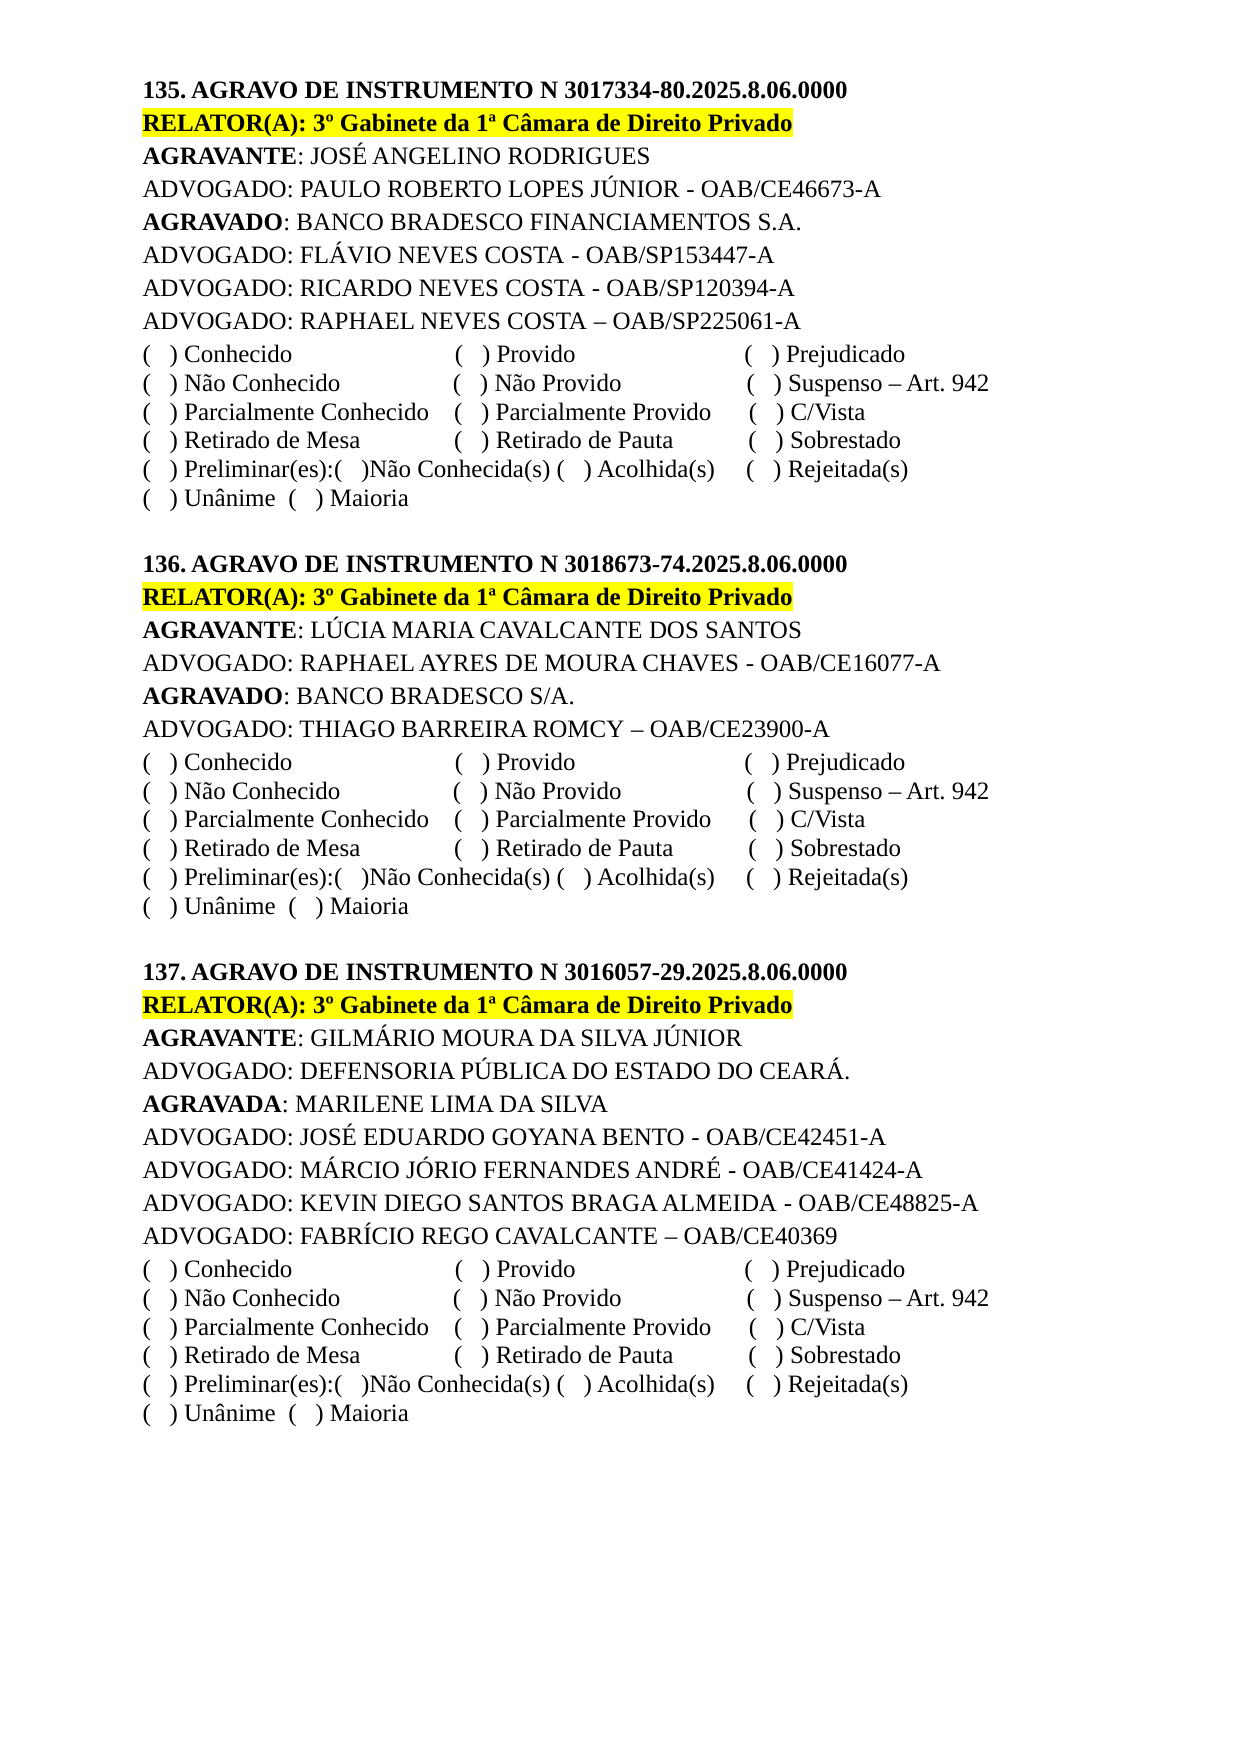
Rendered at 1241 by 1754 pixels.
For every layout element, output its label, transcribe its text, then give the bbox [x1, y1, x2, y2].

text ( ) Parcialmente Conhecido ( ) Parcialmente Provido ( ) C/Vista [142, 397, 1158, 425]
text ( ) Unânime ( ) Maioria [142, 1398, 1188, 1493]
text ( ) Conhecido ( ) Provido ( ) Prejudicado [142, 339, 1141, 368]
text 135. AGRAVO DE INSTRUMENTO N 3017334-80.2025.8.06.0000 RELATOR(A): 3º Gabinete da 1ª Câmara de Direito Privado AGRAVANTE: JOSÉ ANGELINO RODRIGUES ADVOGADO: PAULO ROBERTO LOPES JÚNIOR - OAB/CE46673-A AGRAVADO: BANCO BRADESCO FINANCIAMENTOS S.A. ADVOGADO: FLÁVIO NEVES COSTA - OAB/SP153447-A ADVOGADO: RICARDO NEVES COSTA - OAB/SP120394-A ADVOGADO: RAPHAEL NEVES COSTA – OAB/SP225061-A [142, 75, 1188, 335]
text ( ) Unânime ( ) Maioria 137. AGRAVO DE INSTRUMENTO N 3016057-29.2025.8.06.0000 RELATOR(A): 3º Gabinete da 1ª Câmara de Direito Privado AGRAVANTE: GILMÁRIO MOURA DA SILVA JÚNIOR [142, 891, 1188, 1052]
text ( ) Retirado de Mesa ( ) Retirado de Pauta ( ) Sobrestado [142, 833, 1158, 862]
text ( ) Unânime ( ) Maioria 136. AGRAVO DE INSTRUMENTO N 3018673-74.2025.8.06.0000 RELATOR(A): 3º Gabinete da 1ª Câmara de Direito Privado AGRAVANTE: LÚCIA MARIA CAVALCANTE DOS SANTOS ADVOGADO: RAPHAEL AYRES DE MOURA CHAVES - OAB/CE16077-A AGRAVADO: BANCO BRADESCO S/A. ADVOGADO: THIAGO BARREIRA ROMCY – OAB/CE23900-A [142, 483, 1188, 743]
text ( ) Parcialmente Conhecido ( ) Parcialmente Provido ( ) C/Vista [142, 804, 1158, 833]
text ( ) Preliminar(es):( )Não Conhecida(s) ( ) Acolhida(s) ( ) Rejeitada(s) [142, 862, 1158, 891]
text ( ) Conhecido ( ) Provido ( ) Prejudicado [142, 747, 1141, 776]
text ( ) Não Conhecido ( ) Não Provido ( ) Suspenso – Art. 942 [142, 368, 1158, 397]
text ( ) Não Conhecido ( ) Não Provido ( ) Suspenso – Art. 942 [142, 1283, 1158, 1312]
text ( ) Preliminar(es):( )Não Conhecida(s) ( ) Acolhida(s) ( ) Rejeitada(s) [142, 454, 1158, 483]
text ( ) Preliminar(es):( )Não Conhecida(s) ( ) Acolhida(s) ( ) Rejeitada(s) [142, 1369, 1158, 1398]
text ( ) Conhecido ( ) Provido ( ) Prejudicado [142, 1254, 1141, 1283]
text ( ) Retirado de Mesa ( ) Retirado de Pauta ( ) Sobrestado [142, 1340, 1158, 1369]
text ADVOGADO: DEFENSORIA PÚBLICA DO ESTADO DO CEARÁ. AGRAVADA: MARILENE LIMA DA SILVA ADVOGADO: JOSÉ EDUARDO GOYANA BENTO - OAB/CE42451-A ADVOGADO: MÁRCIO JÓRIO FERNANDES ANDRÉ - OAB/CE41424-A ADVOGADO: KEVIN DIEGO SANTOS BRAGA ALMEIDA - OAB/CE48825-A ADVOGADO: FABRÍCIO REGO CAVALCANTE – OAB/CE40369 [142, 1056, 1188, 1250]
text ( ) Não Conhecido ( ) Não Provido ( ) Suspenso – Art. 942 [142, 776, 1158, 804]
text ( ) Parcialmente Conhecido ( ) Parcialmente Provido ( ) C/Vista [142, 1312, 1158, 1340]
text ( ) Retirado de Mesa ( ) Retirado de Pauta ( ) Sobrestado [142, 425, 1158, 454]
